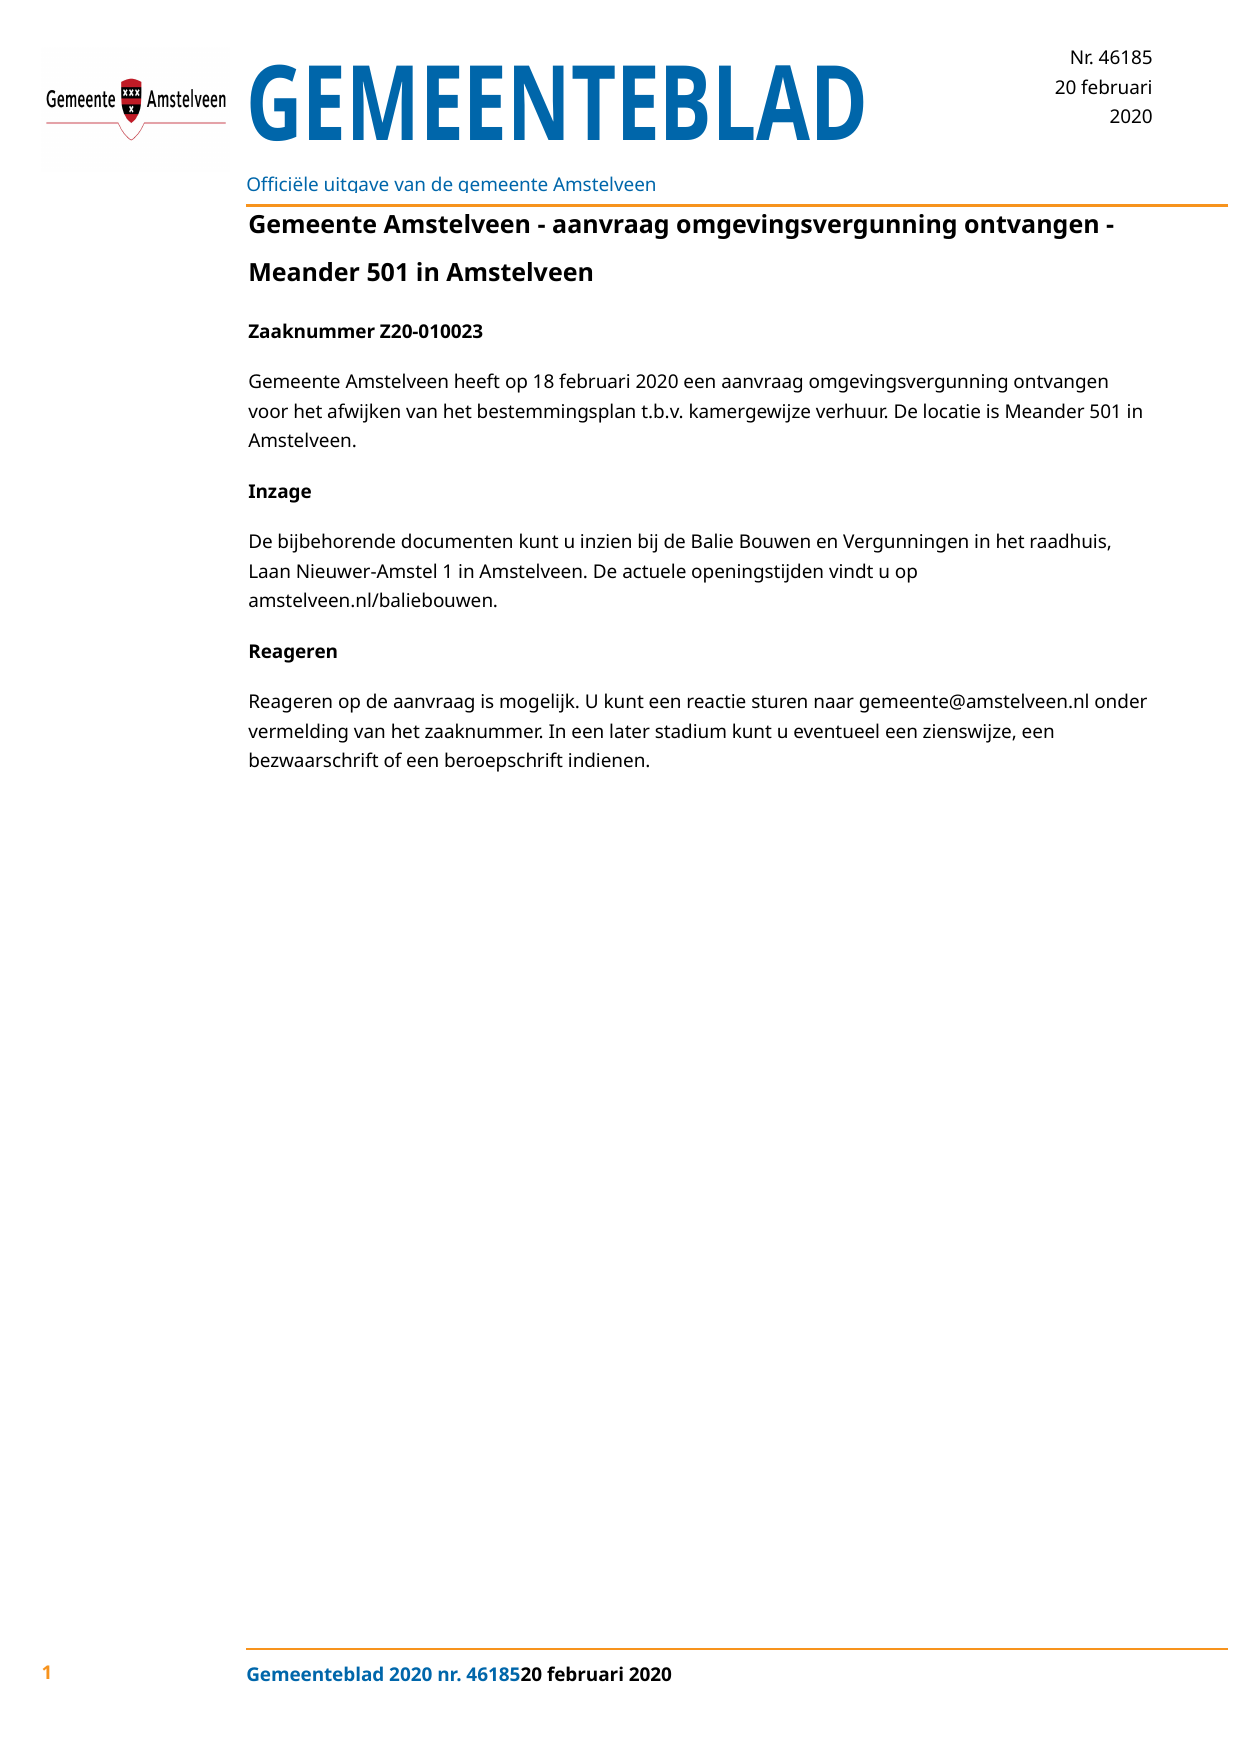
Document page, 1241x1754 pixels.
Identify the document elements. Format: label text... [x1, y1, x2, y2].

text Zaaknummer Z20-010023 [248, 318, 1152, 344]
text Reageren op de aanvraag is mogelijk. U kunt een reactie sturen naar gemeente@amstelveen.nl onder vermelding van het zaaknummer. In een later stadium kunt u eventueel een zienswijze, een bezwaarschrift of een beroepschrift indienen. [248, 688, 1152, 773]
text Gemeente Amstelveen - aanvraag omgevingsvergunning ontvangen - Meander 501 in Amstelveen [248, 207, 1152, 288]
text De bijbehorende documenten kunt u inzien bij de Balie Bouwen en Vergunningen in het raadhuis, Laan Nieuwer-Amstel 1 in Amstelveen. De actuele openingstijden vindt u op amstelveen.nl/baliebouwen. [248, 528, 1152, 613]
text Reageren [248, 638, 1152, 664]
text Inzage [248, 478, 1152, 504]
text Gemeente Amstelveen heeft op 18 februari 2020 een aanvraag omgevingsvergunning ontvangen voor het afwijken van het bestemmingsplan t.b.v. kamergewijze verhuur. De locatie is Meander 501 in Amstelveen. [248, 368, 1152, 453]
picture [41, 47, 231, 172]
